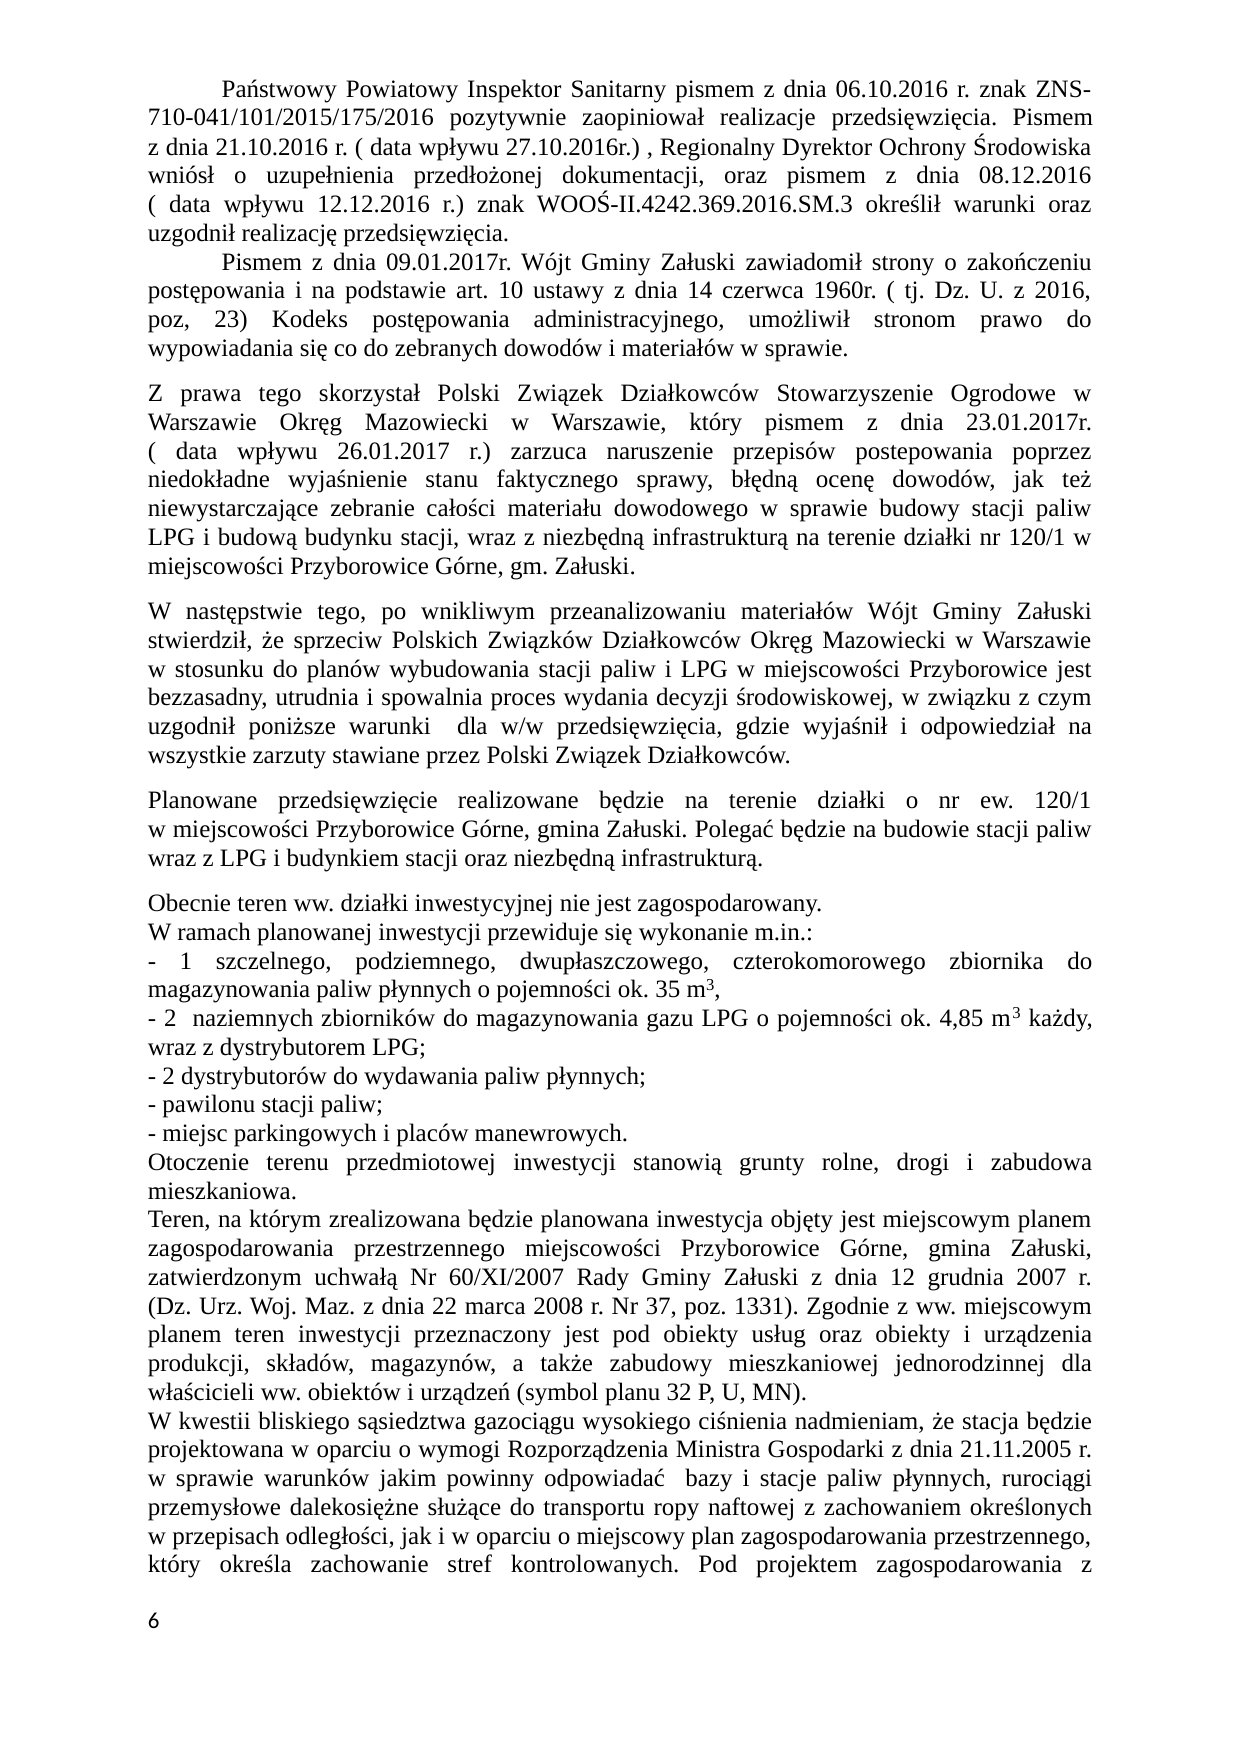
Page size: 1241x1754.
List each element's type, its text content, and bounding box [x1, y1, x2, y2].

text Planowane przedsięwzięcie realizowane będzie na terenie działki o nr ew. 120/1 w miejscowości Przyborowice Górne, gmina Załuski. Polegać będzie na budowie stacji paliw wraz z LPG i budynkiem stacji oraz niezbędną infrastrukturą. [148, 785, 1093, 872]
text - pawilonu stacji paliw; [148, 1089, 1093, 1118]
text Teren, na którym zrealizowana będzie planowana inwestycja objęty jest miejscowym planem zagospodarowania przestrzennego miejscowości Przyborowice Górne, gmina Załuski, zatwierdzonym uchwałą Nr 60/XI/2007 Rady Gminy Załuski z dnia 12 grudnia 2007 r. (Dz. Urz. Woj. Maz. z dnia 22 marca 2008 r. Nr 37, poz. 1331). Zgodnie z ww. miejscowym planem teren inwestycji przeznaczony jest pod obiekty usług oraz obiekty i urządzenia produkcji, składów, magazynów, a także zabudowy mieszkaniowej jednorodzinnej dla właścicieli ww. obiektów i urządzeń (symbol planu 32 P, U, MN). [148, 1204, 1093, 1406]
text Otoczenie terenu przedmiotowej inwestycji stanowią grunty rolne, drogi i zabudowa mieszkaniowa. [148, 1147, 1093, 1204]
text - 1 szczelnego, podziemnego, dwupłaszczowego, czterokomorowego zbiornika do magazynowania paliw płynnych o pojemności ok. 35 m3, [148, 946, 1093, 1003]
text W następstwie tego, po wnikliwym przeanalizowaniu materiałów Wójt Gminy Załuski stwierdził, że sprzeciw Polskich Związków Działkowców Okręg Mazowiecki w Warszawie w stosunku do planów wybudowania stacji paliw i LPG w miejscowości Przyborowice jest bezzasadny, utrudnia i spowalnia proces wydania decyzji środowiskowej, w związku z czym uzgodnił poniższe warunki dla w/w przedsięwzięcia, gdzie wyjaśnił i odpowiedział na wszystkie zarzuty stawiane przez Polski Związek Działkowców. [148, 596, 1093, 769]
text - miejsc parkingowych i placów manewrowych. [148, 1118, 1093, 1147]
text Państwowy Powiatowy Inspektor Sanitarny pismem z dnia 06.10.2016 r. znak ZNS-710-041/101/2015/175/2016 pozytywnie zaopiniował realizacje przedsięwzięcia. Pismem z dnia 21.10.2016 r. ( data wpływu 27.10.2016r.) , Regionalny Dyrektor Ochrony Środowiska wniósł o uzupełnienia przedłożonej dokumentacji, oraz pismem z dnia 08.12.2016 ( data wpływu 12.12.2016 r.) znak WOOŚ-II.4242.369.2016.SM.3 określił warunki oraz uzgodnił realizację przedsięwzięcia. [148, 74, 1093, 247]
text W ramach planowanej inwestycji przewiduje się wykonanie m.in.: [148, 917, 1093, 946]
text - 2 naziemnych zbiorników do magazynowania gazu LPG o pojemności ok. 4,85 m3 każdy, wraz z dystrybutorem LPG; [148, 1003, 1093, 1061]
text Pismem z dnia 09.01.2017r. Wójt Gminy Załuski zawiadomił strony o zakończeniu postępowania i na podstawie art. 10 ustawy z dnia 14 czerwca 1960r. ( tj. Dz. U. z 2016, poz, 23) Kodeks postępowania administracyjnego, umożliwił stronom prawo do wypowiadania się co do zebranych dowodów i materiałów w sprawie. [148, 247, 1093, 362]
text W kwestii bliskiego sąsiedztwa gazociągu wysokiego ciśnienia nadmieniam, że stacja będzie projektowana w oparciu o wymogi Rozporządzenia Ministra Gospodarki z dnia 21.11.2005 r. w sprawie warunków jakim powinny odpowiadać bazy i stacje paliw płynnych, rurociągi przemysłowe dalekosiężne służące do transportu ropy naftowej z zachowaniem określonych w przepisach odległości, jak i w oparciu o miejscowy plan zagospodarowania przestrzennego, który określa zachowanie stref kontrolowanych. Pod projektem zagospodarowania z [148, 1406, 1093, 1578]
text Obecnie teren ww. działki inwestycyjnej nie jest zagospodarowany. [148, 888, 1093, 917]
text - 2 dystrybutorów do wydawania paliw płynnych; [148, 1061, 1093, 1089]
text Z prawa tego skorzystał Polski Związek Działkowców Stowarzyszenie Ogrodowe w Warszawie Okręg Mazowiecki w Warszawie, który pismem z dnia 23.01.2017r. ( data wpływu 26.01.2017 r.) zarzuca naruszenie przepisów postepowania poprzez niedokładne wyjaśnienie stanu faktycznego sprawy, błędną ocenę dowodów, jak też niewystarczające zebranie całości materiału dowodowego w sprawie budowy stacji paliw LPG i budową budynku stacji, wraz z niezbędną infrastrukturą na terenie działki nr 120/1 w miejscowości Przyborowice Górne, gm. Załuski. [148, 378, 1093, 579]
